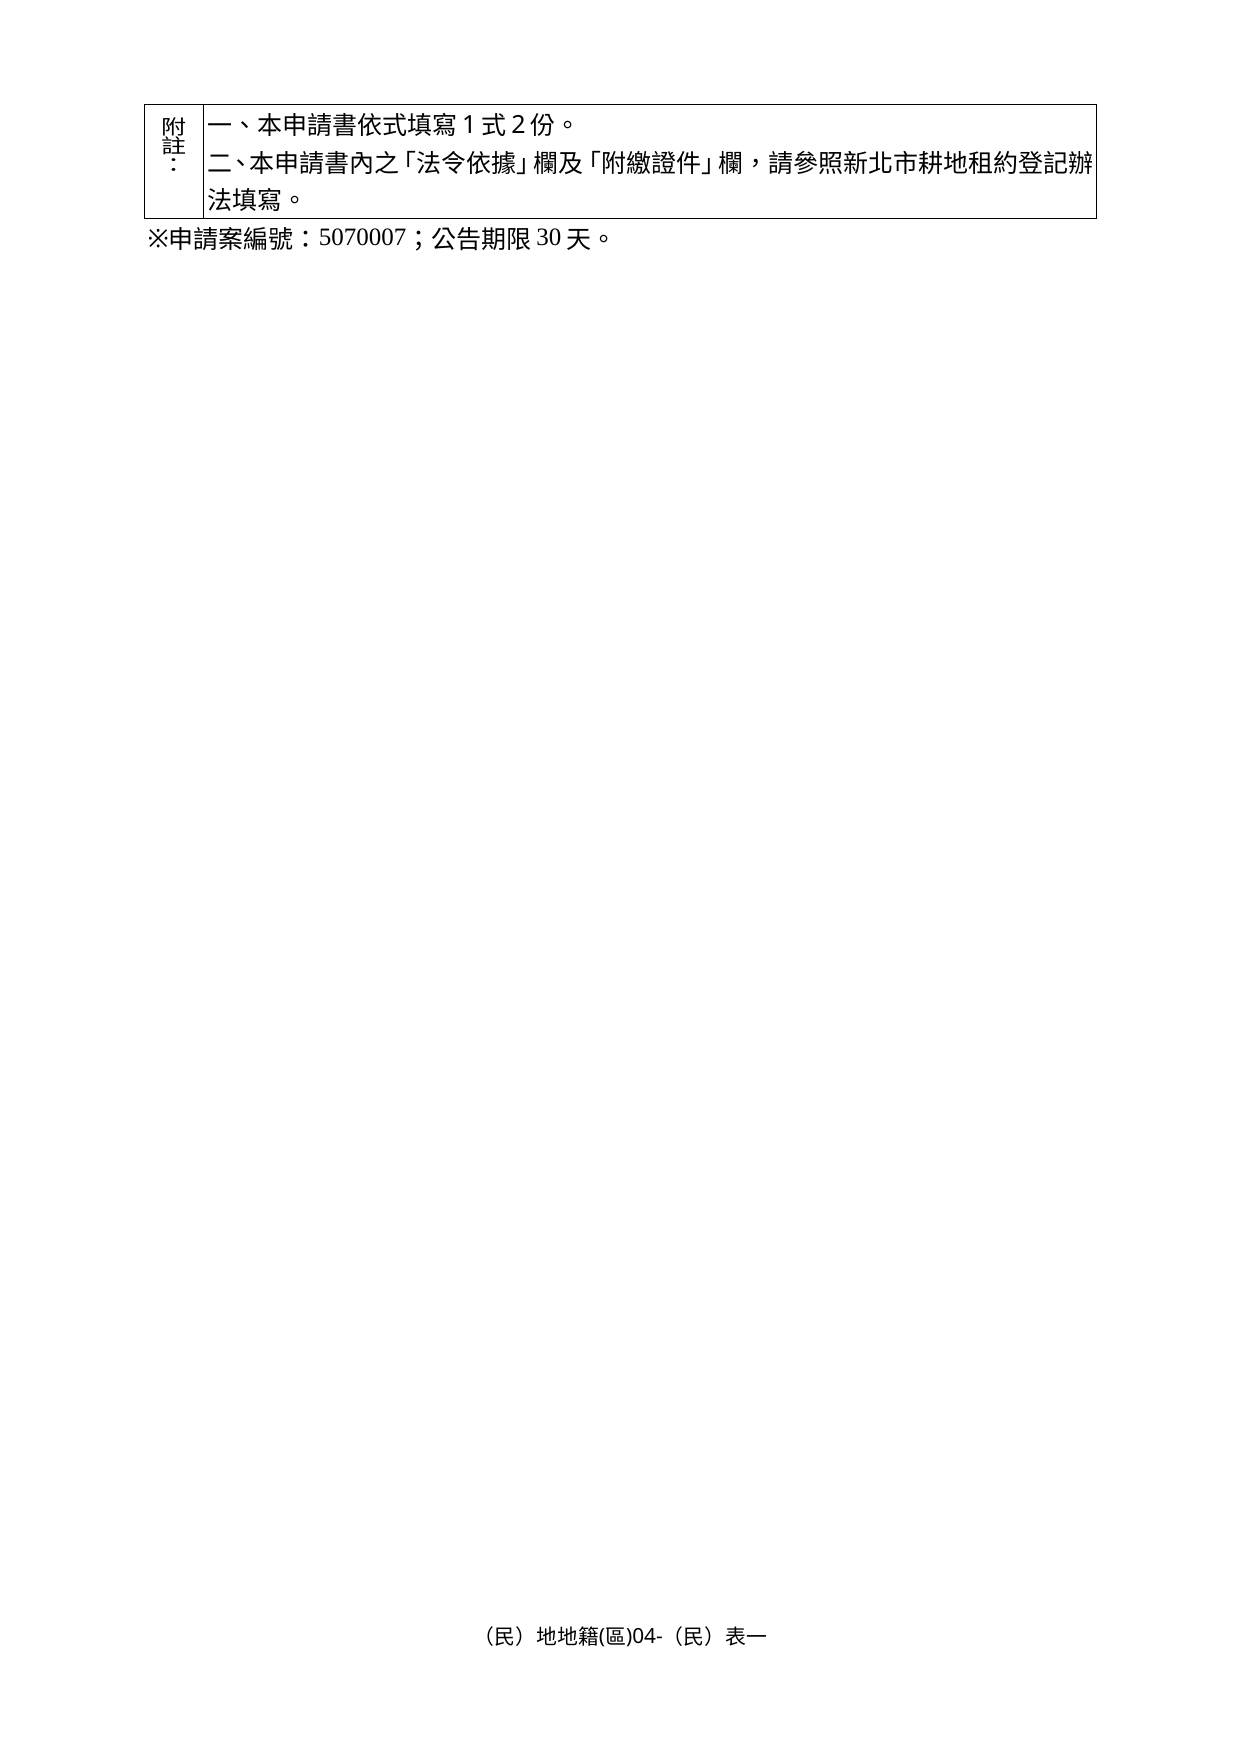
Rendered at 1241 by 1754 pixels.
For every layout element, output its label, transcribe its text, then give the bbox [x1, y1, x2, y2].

text ※申請案編號：5070007；公告期限30天。 [148, 219, 1092, 256]
table_cell 一、本申請書依式填寫1式2份。 二、本申請書內之「法令依據」欄及「附繳證件」欄，請參照新北市耕地租約登記辦法填寫。 [204, 105, 1096, 217]
table_cell 附註： [145, 105, 203, 217]
